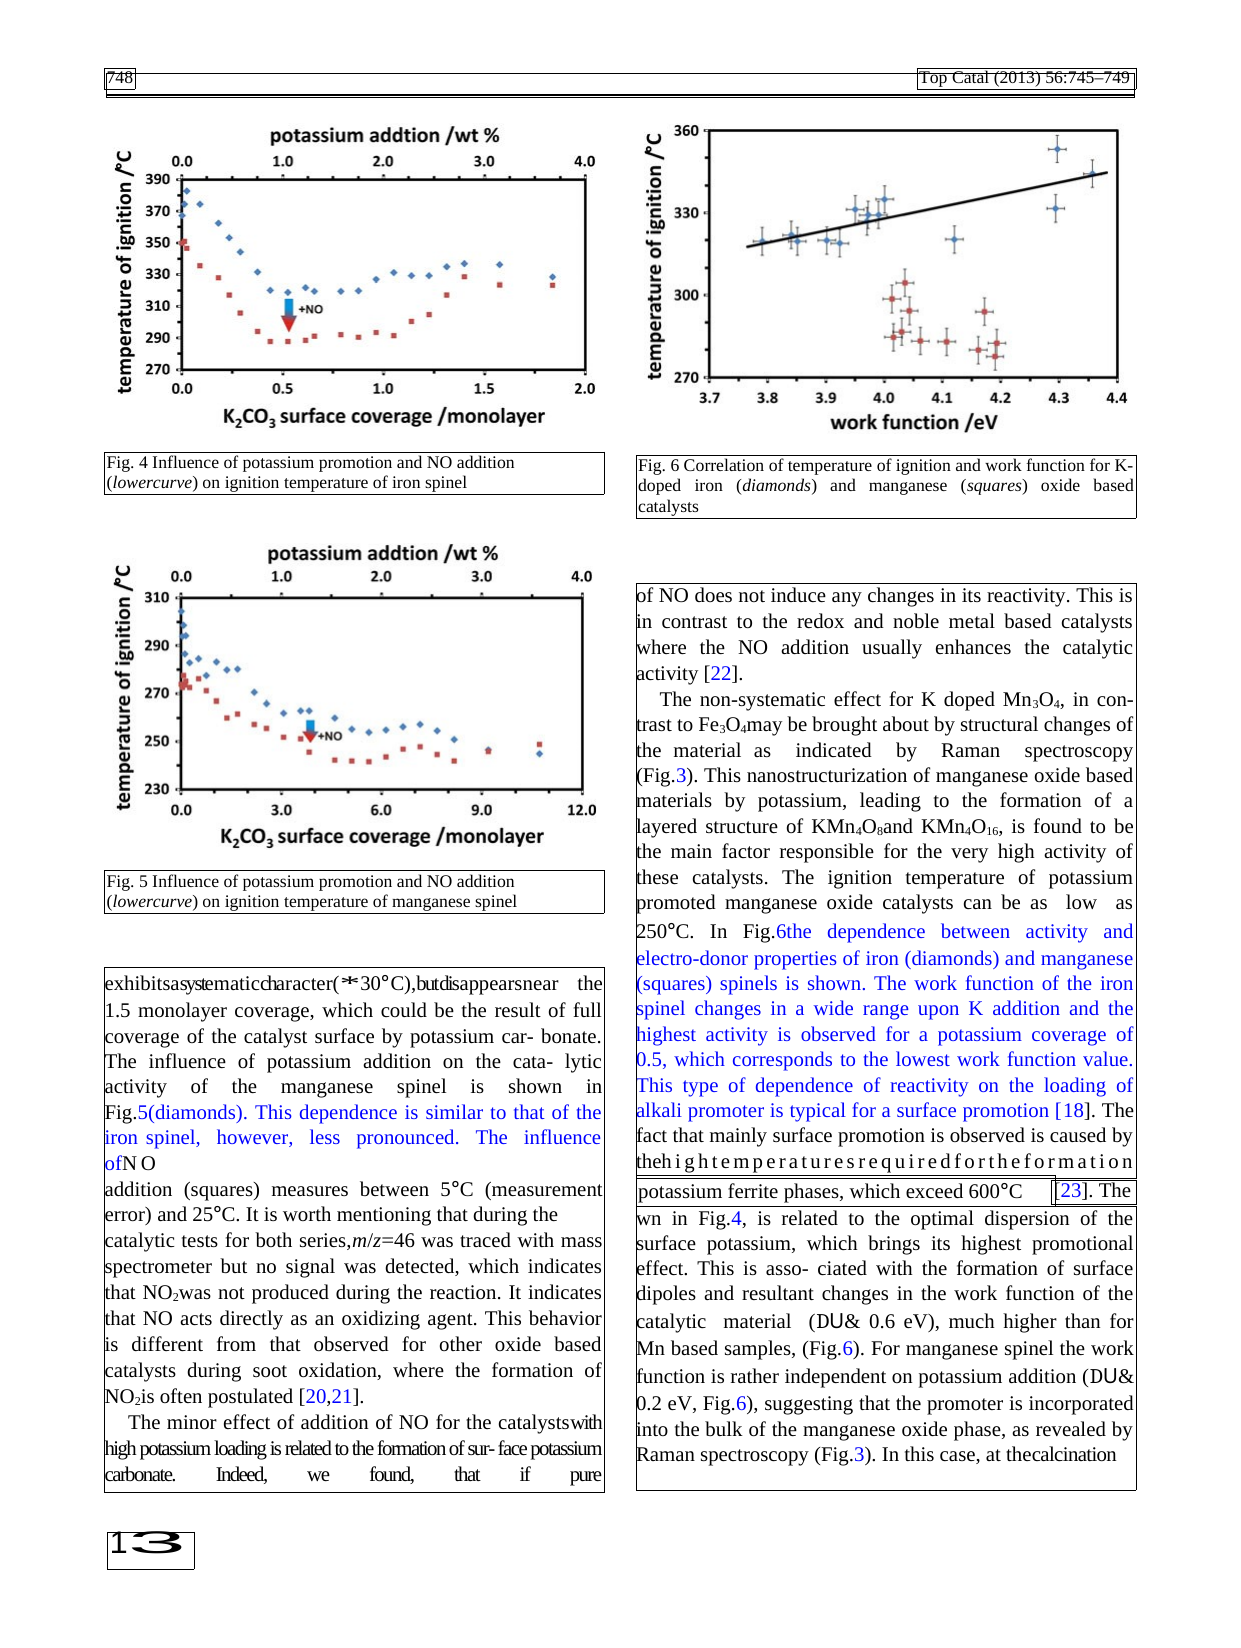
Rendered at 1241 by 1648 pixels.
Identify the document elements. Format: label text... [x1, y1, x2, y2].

text The non-systematic effect for K doped Mn3O4, in con- trast to Fe3O4may be brought about by structural changes of the material as indicated by Raman spectroscopy (Fig.3). This nanostructurization of manganese oxide based materials by potassium, leading to the formation of a layered structure of KMn4O8and KMn4O16, is found to be the main factor responsible for the very high activity of these catalysts. The ignition temperature of potassium promoted manganese oxide catalysts can be as low as 250°C. In Fig.6the dependence between activity and electro-donor properties of iron (diamonds) and manganese (squares) spinels is shown. The work function of the iron spinel changes in a wide range upon K addition and the highest activity is observed for a potassium coverage of 0.5, which corresponds to the lowest work function value. This type of dependence of reactivity on the loading of alkali promoter is typical for a surface promotion [18]. The fact that mainly surface promotion is observed is caused by thehightemperaturesrequiredfortheformationofbulk [637, 687, 1134, 1178]
text Fig. 5 Influence of potassium promotion and NO addition (lowercurve) on ignition temperature of manganese spinel [106, 871, 604, 911]
text exhibitsasystematiccharacter(*30°C),butdisappearsnear the 1.5 monolayer coverage, which could be the result of full coverage of the catalyst surface by potassium car- bonate. The influence of potassium addition on the cata- lytic activity of the manganese spinel is shown in Fig.5(diamonds). This dependence is similar to that of the iron spinel, however, less pronounced. The influence ofNO [105, 968, 603, 1175]
text The minor effect of addition of NO for the catalystswith high potassium loading is related to the formation of sur- face potassium carbonate. Indeed, we found, that if pure K2CO3isusedasacatalystforsootoxidationtheaddition [105, 1410, 602, 1492]
text Fig. 6 Correlation of temperature of ignition and work function for K-doped iron (diamonds) and manganese (squares) oxide based catalysts [638, 456, 1134, 516]
text Fig. 4 Influence of potassium promotion and NO addition (lowercurve) on ignition temperature of iron spinel [106, 453, 604, 492]
text addition (squares) measures between 5°C (measurement error) and 25°C. It is worth mentioning that during the [105, 1176, 602, 1228]
picture [112, 543, 597, 850]
text 13 [109, 1533, 194, 1559]
text of NO does not induce any changes in its reactivity. This is in contrast to the redox and noble metal based catalysts where the NO addition usually enhances the catalytic activity [22]. [637, 584, 1134, 685]
text 748 [107, 74, 135, 87]
picture [643, 123, 1128, 434]
text [23]. The [1053, 1181, 1136, 1202]
text potassium ferrite phases, which exceed 600°C [638, 1176, 1055, 1204]
text catalytic tests for both series,m/z=46 was traced with mass spectrometer but no signal was detected, which indicates that NO2was not produced during the reaction. It indicates that NO acts directly as an oxidizing agent. This behavior is different from that observed for other oxide based catalysts during soot oxidation, where the formation of NO2is often postulated [20,21]. [105, 1228, 603, 1408]
text Top Catal (2013) 56:745–749 [919, 69, 1136, 87]
picture [112, 123, 597, 431]
text [106, 69, 135, 73]
text minimum of ignition temperature, shown in Fig.4, is related to the optimal dispersion of the surface potassium, which brings its highest promotional effect. This is asso- ciated with the formation of surface dipoles and resultant changes in the work function of the catalytic material (DU& 0.6 eV), much higher than for Mn based samples, (Fig.6). For manganese spinel the work function is rather independent on potassium addition (DU& 0.2 eV, Fig.6), suggesting that the promoter is incorporated into the bulk of the manganese oxide phase, as revealed by Raman spectroscopy (Fig.3). In this case, at thecalcination [637, 1207, 1134, 1490]
